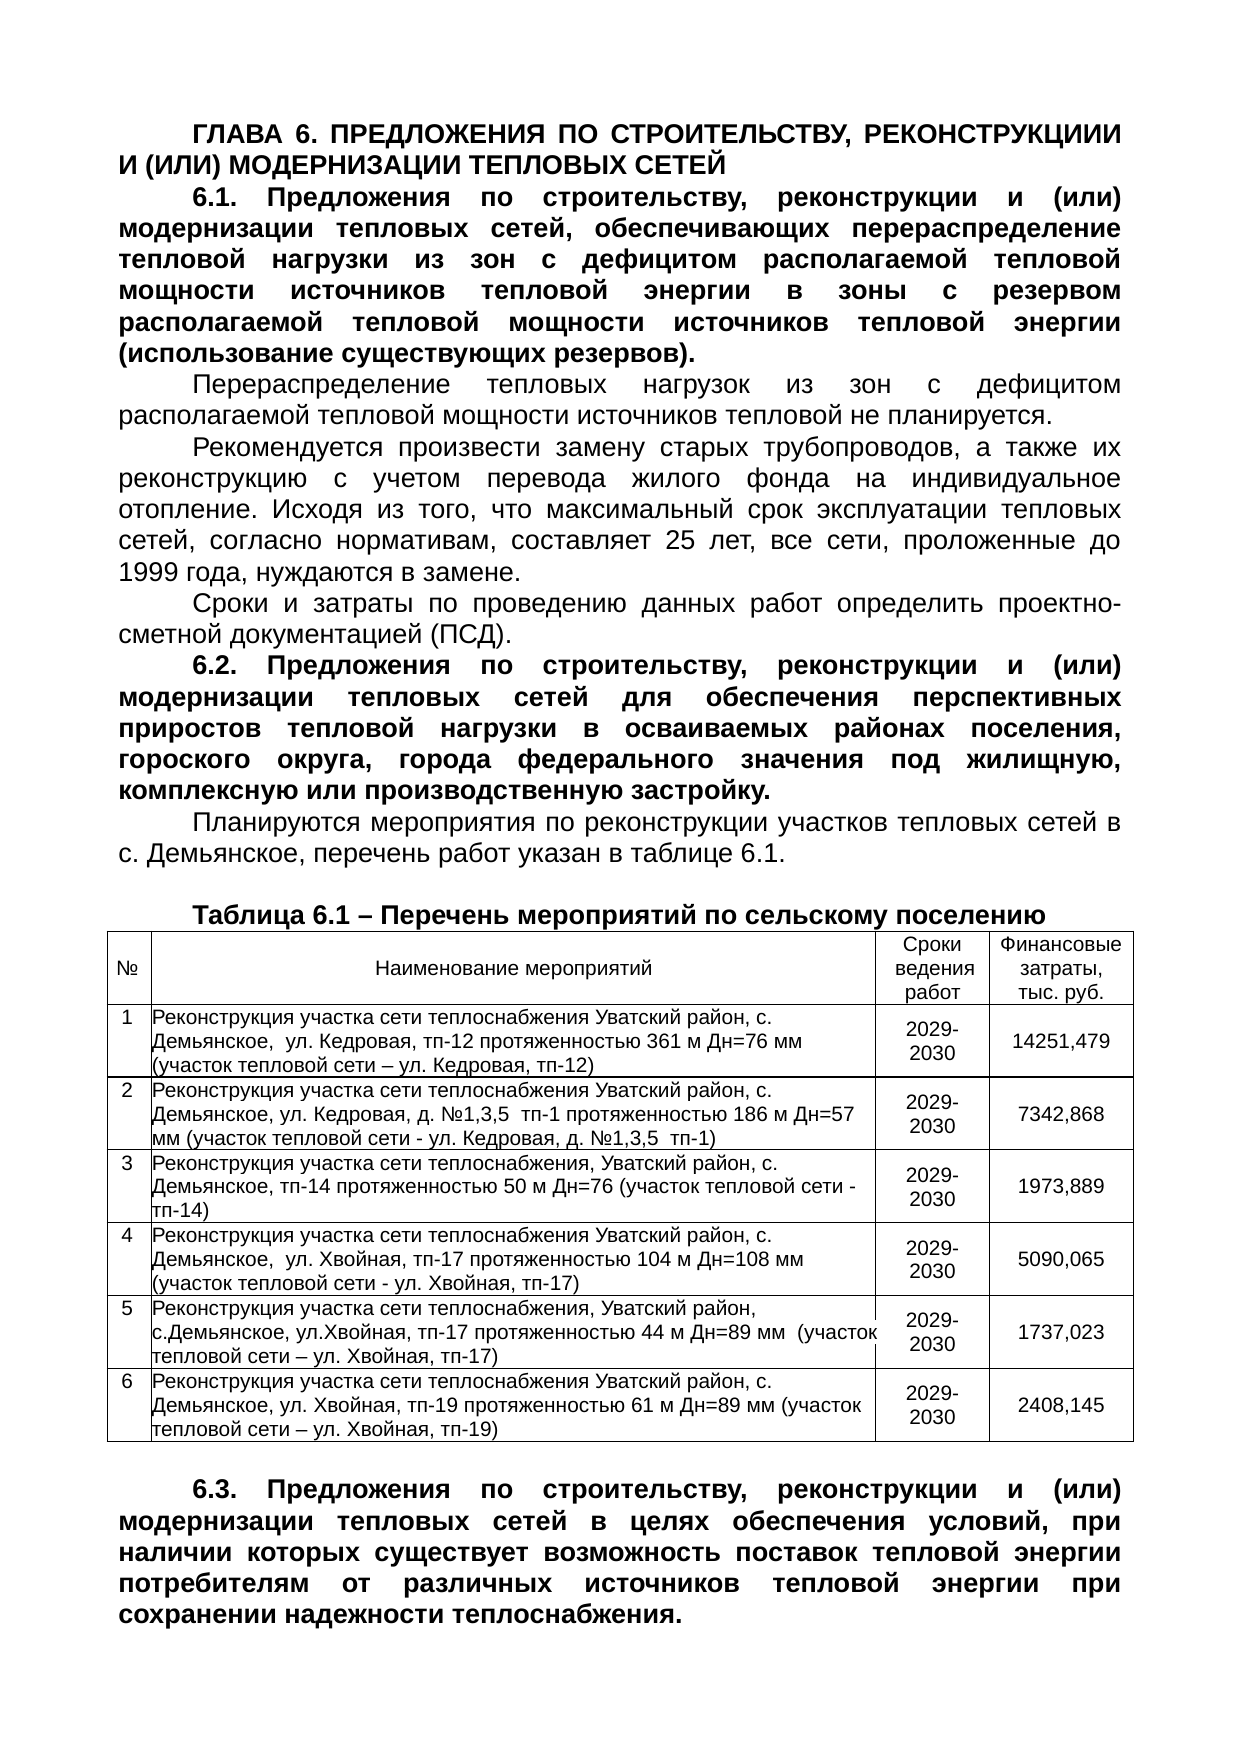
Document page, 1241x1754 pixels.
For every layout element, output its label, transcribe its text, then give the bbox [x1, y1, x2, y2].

table_cell 5090,065 [990, 1223, 1133, 1295]
table_cell 3 [108, 1150, 151, 1222]
list Таблица 6.1 – Перечень мероприятий по сельскому поселению [118, 899, 1122, 931]
table_header Финансовые затраты, тыс. руб. [990, 932, 1133, 1003]
table_header Сроки ведения работ [876, 932, 989, 1003]
table_cell 2029-2030 [876, 1223, 989, 1295]
text Сроки и затраты по проведению данных работ определить проектно-сметной документацией (ПСД). [118, 587, 1122, 649]
text Планируются мероприятия по реконструкции участков тепловых сетей в с. Демьянское, перечень работ указан в таблице 6.1. [118, 806, 1122, 868]
table_cell Реконструкция участка сети теплоснабжения, Уватский район, с. Демьянское, тп-14 протяженностью 50 м Дн=76 (участок тепловой сети - тп-14) [152, 1150, 875, 1222]
text 6.3. Предложения по строительству, реконструкции и (или) модернизации тепловых сетей в целях обеспечения условий, при наличии которых существует возможность поставок тепловой энергии потребителям от различных источников тепловой энергии при сохранении надежности теплоснабжения. [118, 1473, 1122, 1629]
table_cell 7342,868 [990, 1078, 1133, 1149]
table_cell 2029-2030 [876, 1005, 989, 1076]
table_cell 1973,889 [990, 1150, 1133, 1222]
table_cell 1 [108, 1005, 151, 1076]
subtitle 6.1. Предложения по строительству, реконструкции и (или) модернизации тепловых сетей, обеспечивающих перераспределение тепловой нагрузки из зон с дефицитом располагаемой тепловой мощности источников тепловой энергии в зоны с резервом располагаемой тепловой мощности источников тепловой энергии (использование существующих резервов). [118, 181, 1122, 368]
table_cell 4 [108, 1223, 151, 1295]
table_cell 2029-2030 [876, 1369, 989, 1441]
table_cell Реконструкция участка сети теплоснабжения Уватский район, с. Демьянское, ул. Кедровая, д. №1,3,5 тп-1 протяженностью 186 м Дн=57 мм (участок тепловой сети - ул. Кедровая, д. №1,3,5 тп-1) [152, 1078, 875, 1149]
text Перераспределение тепловых нагрузок из зон с дефицитом располагаемой тепловой мощности источников тепловой не планируется. [118, 368, 1122, 431]
text Рекомендуется произвести замену старых трубопроводов, а также их реконструкцию с учетом перевода жилого фонда на индивидуальное отопление. Исходя из того, что максимальный срок эксплуатации тепловых сетей, согласно нормативам, составляет 25 лет, все сети, проложенные до 1999 года, нуждаются в замене. [118, 431, 1122, 587]
table_cell Реконструкция участка сети теплоснабжения Уватский район, с. Демьянское, ул. Хвойная, тп-17 протяженностью 104 м Дн=108 мм (участок тепловой сети - ул. Хвойная, тп-17) [152, 1223, 875, 1295]
table_cell 6 [108, 1369, 151, 1441]
table_cell 5 [108, 1296, 151, 1368]
table_header Наименование мероприятий [152, 932, 875, 1003]
table_cell 2029-2030 [876, 1078, 989, 1149]
table_cell 14251,479 [990, 1005, 1133, 1076]
table_header № [108, 932, 151, 1003]
table_cell 2408,145 [990, 1369, 1133, 1441]
table_cell 2029-2030 [876, 1150, 989, 1222]
table_cell 2 [108, 1078, 151, 1149]
subtitle ГЛАВА 6. ПРЕДЛОЖЕНИЯ ПО СТРОИТЕЛЬСТВУ, РЕКОНСТРУКЦИИИ И (ИЛИ) МОДЕРНИЗАЦИИ ТЕПЛОВЫХ СЕТЕЙ [118, 118, 1122, 181]
subtitle 6.2. Предложения по строительству, реконструкции и (или) модернизации тепловых сетей для обеспечения перспективных приростов тепловой нагрузки в осваиваемых районах поселения, гороского округа, города федерального значения под жилищную, комплексную или производственную застройку. [118, 649, 1122, 806]
table_cell 2029-2030 [876, 1296, 989, 1368]
table_cell Реконструкция участка сети теплоснабжения Уватский район, с. Демьянское, ул. Кедровая, тп-12 протяженностью 361 м Дн=76 мм (участок тепловой сети – ул. Кедровая, тп-12) [152, 1005, 875, 1076]
table_cell Реконструкция участка сети теплоснабжения, Уватский район, с.Демьянское, ул.Хвойная, тп-17 протяженностью 44 м Дн=89 мм (участок тепловой сети – ул. Хвойная, тп-17) [152, 1296, 875, 1368]
table_cell Реконструкция участка сети теплоснабжения Уватский район, с. Демьянское, ул. Хвойная, тп-19 протяженностью 61 м Дн=89 мм (участок тепловой сети – ул. Хвойная, тп-19) [152, 1369, 875, 1441]
table_cell 1737,023 [990, 1296, 1133, 1368]
